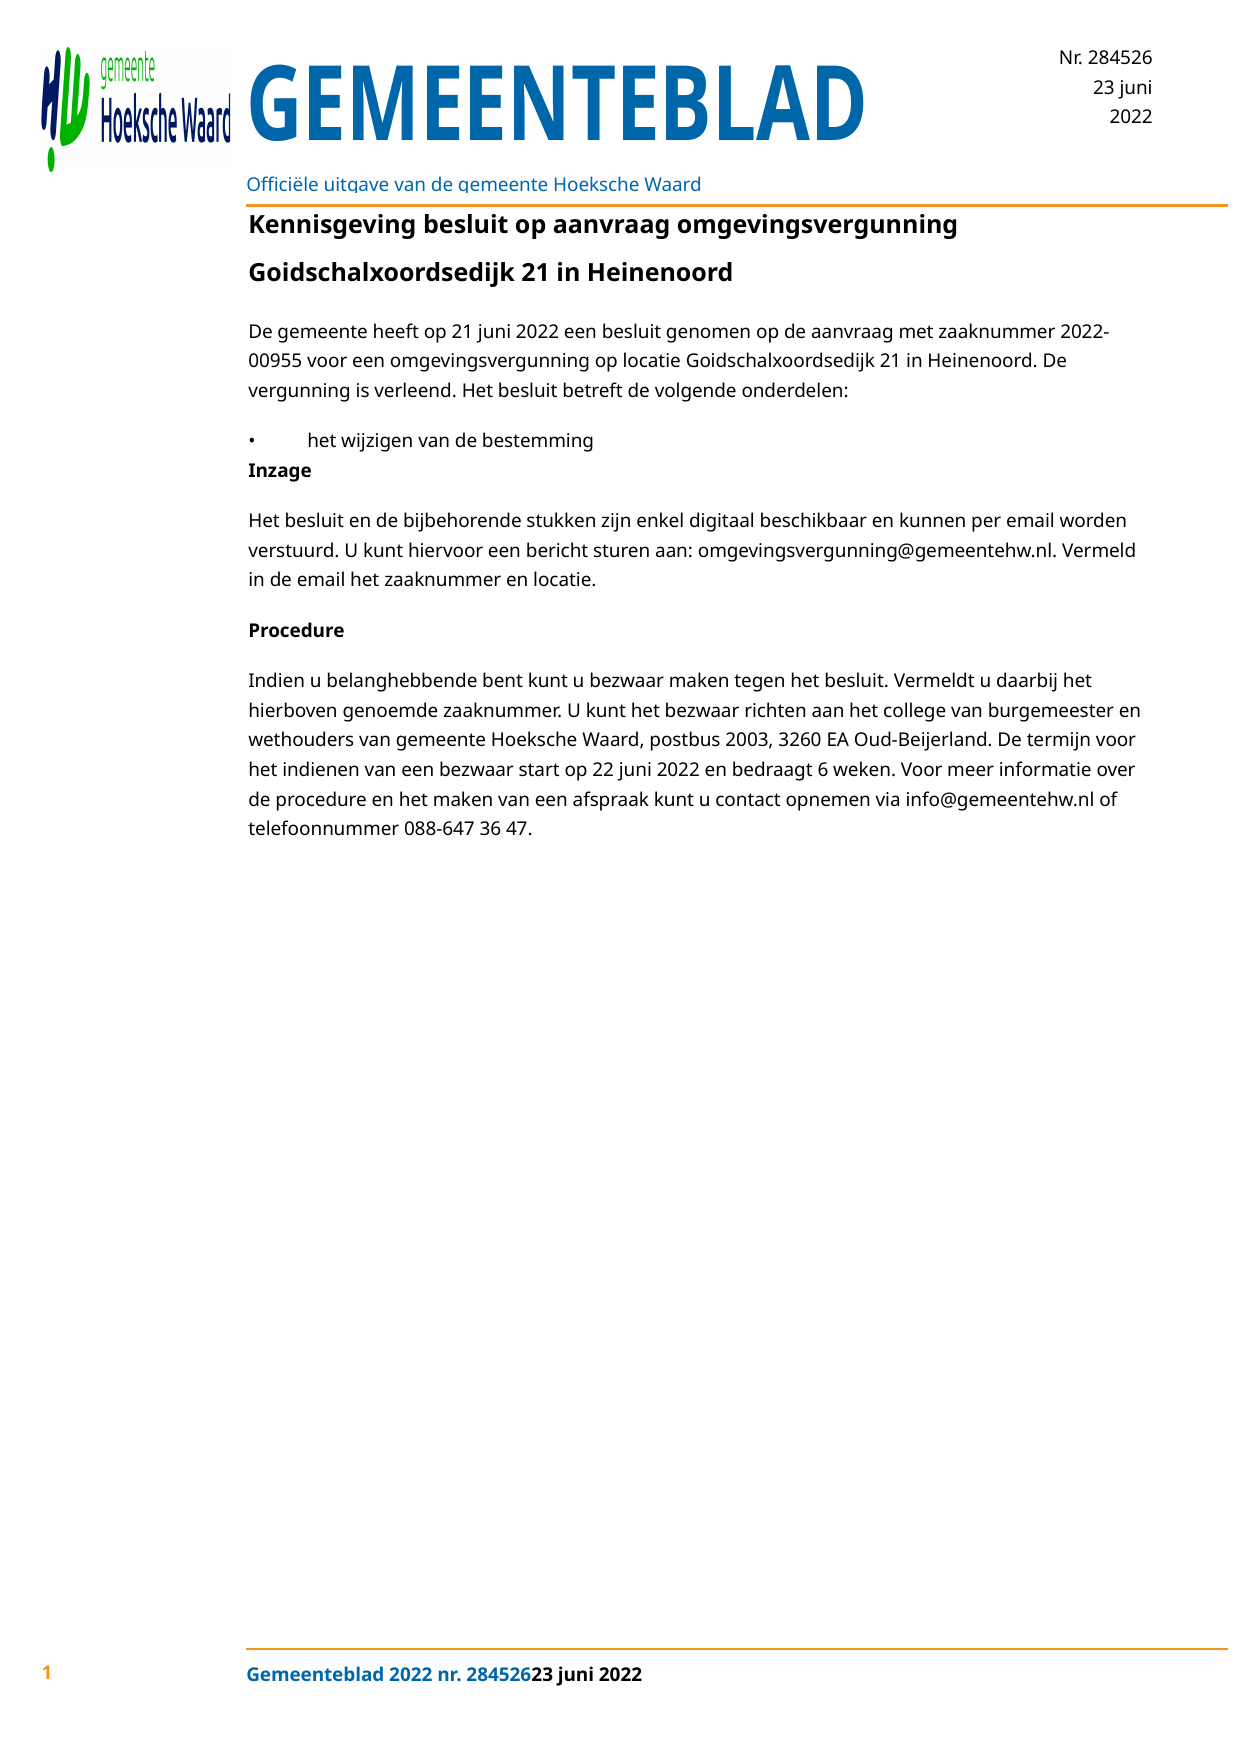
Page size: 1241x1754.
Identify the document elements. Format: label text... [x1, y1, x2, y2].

text Inzage [248, 457, 1152, 483]
text Het besluit en de bijbehorende stukken zijn enkel digitaal beschikbaar en kunnen per email worden verstuurd. U kunt hiervoor een bericht sturen aan: omgevingsvergunning@gemeentehw.nl. Vermeld in de email het zaaknummer en locatie. [248, 507, 1152, 592]
text Indien u belanghebbende bent kunt u bezwaar maken tegen het besluit. Vermeldt u daarbij het hierboven genoemde zaaknummer. U kunt het bezwaar richten aan het college van burgemeester en wethouders van gemeente Hoeksche Waard, postbus 2003, 3260 EA Oud-Beijerland. De termijn voor het indienen van een bezwaar start op 22 juni 2022 en bedraagt 6 weken. Voor meer informatie over de procedure en het maken van een afspraak kunt u contact opnemen via info@gemeentehw.nl of telefoonnummer 088-647 36 47. [248, 667, 1152, 841]
text De gemeente heeft op 21 juni 2022 een besluit genomen op de aanvraag met zaaknummer 2022-00955 voor een omgevingsvergunning op locatie Goidschalxoordsedijk 21 in Heinenoord. De vergunning is verleend. Het besluit betreft de volgende onderdelen: [248, 318, 1152, 403]
text Kennisgeving besluit op aanvraag omgevingsvergunning Goidschalxoordsedijk 21 in Heinenoord [248, 207, 1152, 288]
list het wijzigen van de bestemming [248, 427, 1152, 453]
picture [41, 47, 231, 172]
text Procedure [248, 617, 1152, 643]
